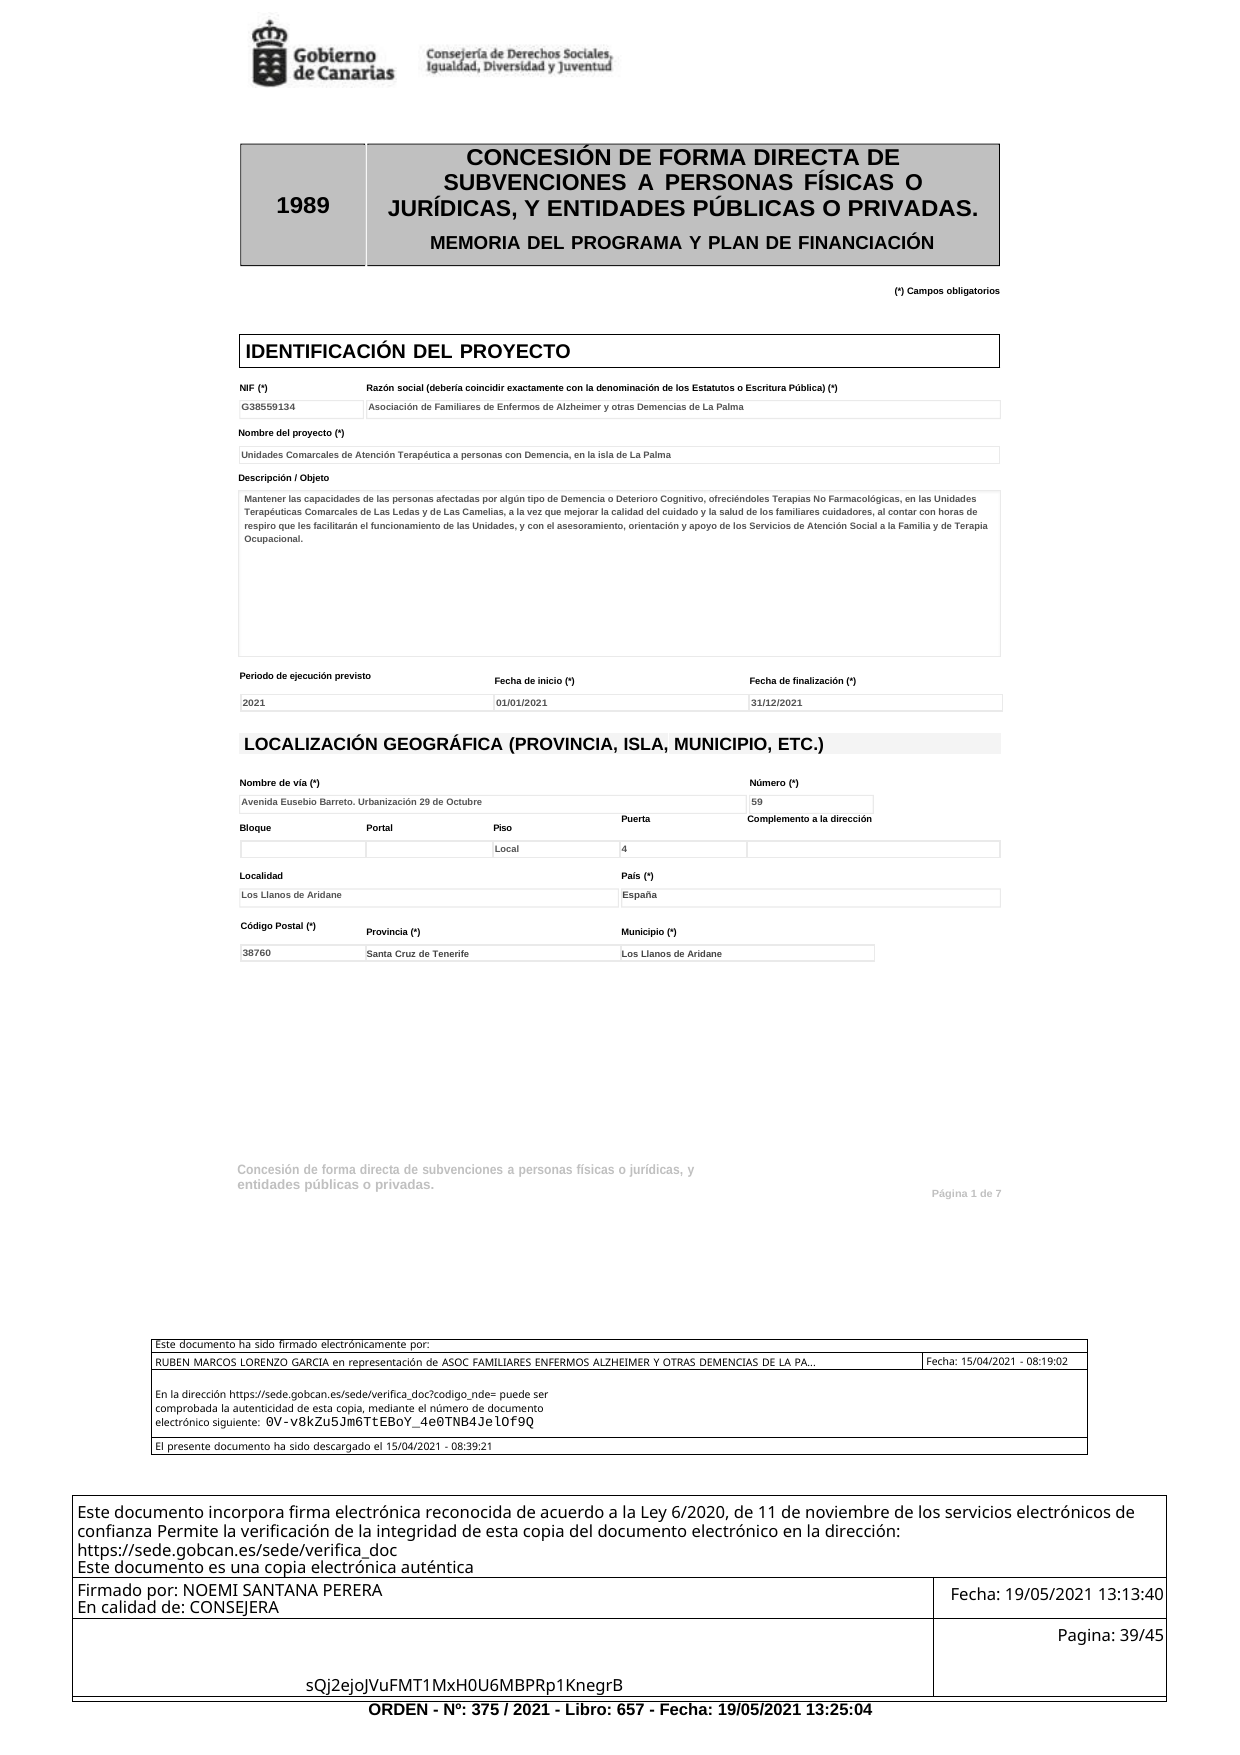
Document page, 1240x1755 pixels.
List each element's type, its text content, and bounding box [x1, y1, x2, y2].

text Página 1 de 7 [929, 1188, 1004, 1200]
text Periodo de ejecución previsto [239, 670, 372, 681]
table_header 31/12/2021 [750, 695, 1002, 710]
text Localidad País (*) [239, 871, 1179, 882]
table_cell sQj2ejoJVuFMT1MxH0U6MBPRp1KnegrB [73, 1619, 933, 1696]
text Bloque Portal Piso [239, 822, 513, 833]
table_header [242, 842, 365, 857]
text LOCALIZACIÓN GEOGRÁFICA (PROVINCIA, ISLA, MUNICIPIO, ETC.) [60, 733, 1179, 754]
table_header 01/01/2021 [495, 695, 748, 710]
table_cell Pagina: 39/45 [934, 1619, 1166, 1696]
text Fecha de finalización (*) [749, 676, 1179, 687]
text NIF (*) Razón social (debería coincidir exactamente con la denominación de los Estatutos o Escritura Pública) (*) [239, 382, 1179, 393]
text Nombre del proyecto (*) [238, 427, 1179, 438]
text Unidades Comarcales de Atención Terapéutica a personas con Demencia, en la isla de La Palma [241, 449, 999, 460]
table_header Este documento incorpora firma electrónica reconocida de acuerdo a la Ley 6/2020, de 11 de noviembre de los servicios electrónicos de confianza Permite la verificación de la integridad de esta copia del documento electrónico en la dirección: https://sede.gobcan.es/sede/verifica_doc Este documento es una copia electrónica auténtica [73, 1496, 1166, 1577]
table_header 2021 [242, 695, 493, 710]
text Provincia (*) [366, 926, 426, 937]
text Complemento a la dirección [747, 814, 1179, 825]
table_header 38760 [242, 946, 365, 960]
text Puerta [517, 814, 650, 825]
text Descripción / Objeto [238, 472, 1179, 483]
table_header Local [494, 842, 619, 857]
table_cell Fecha: 19/05/2021 13:13:40 [934, 1578, 1166, 1617]
text Fecha de inicio (*) [494, 676, 576, 687]
table_cell ORDEN - Nº: 375 / 2021 - Libro: 657 - Fecha: 19/05/2021 13:25:04 [73, 1697, 1166, 1701]
text (*) Campos obligatorios [60, 285, 1000, 296]
table_header Los Llanos de Aridane [622, 946, 874, 960]
text Código Postal (*) [60, 920, 316, 931]
text IDENTIFICACIÓN DEL PROYECTO [245, 340, 999, 363]
table_header Santa Cruz de Tenerife [367, 946, 620, 960]
text Municipio (*) [621, 926, 1179, 937]
text [240, 447, 999, 463]
table_header [748, 842, 999, 857]
table_header 4 [621, 842, 746, 857]
table_cell Firmado por: NOEMI SANTANA PERERA En calidad de: CONSEJERA [73, 1578, 933, 1617]
table_header [367, 842, 492, 857]
text Concesión de forma directa de subvenciones a personas físicas o jurídicas, y entidades públicas o privadas. [237, 1161, 702, 1192]
text Nombre de vía (*) Número (*) [239, 777, 1179, 788]
